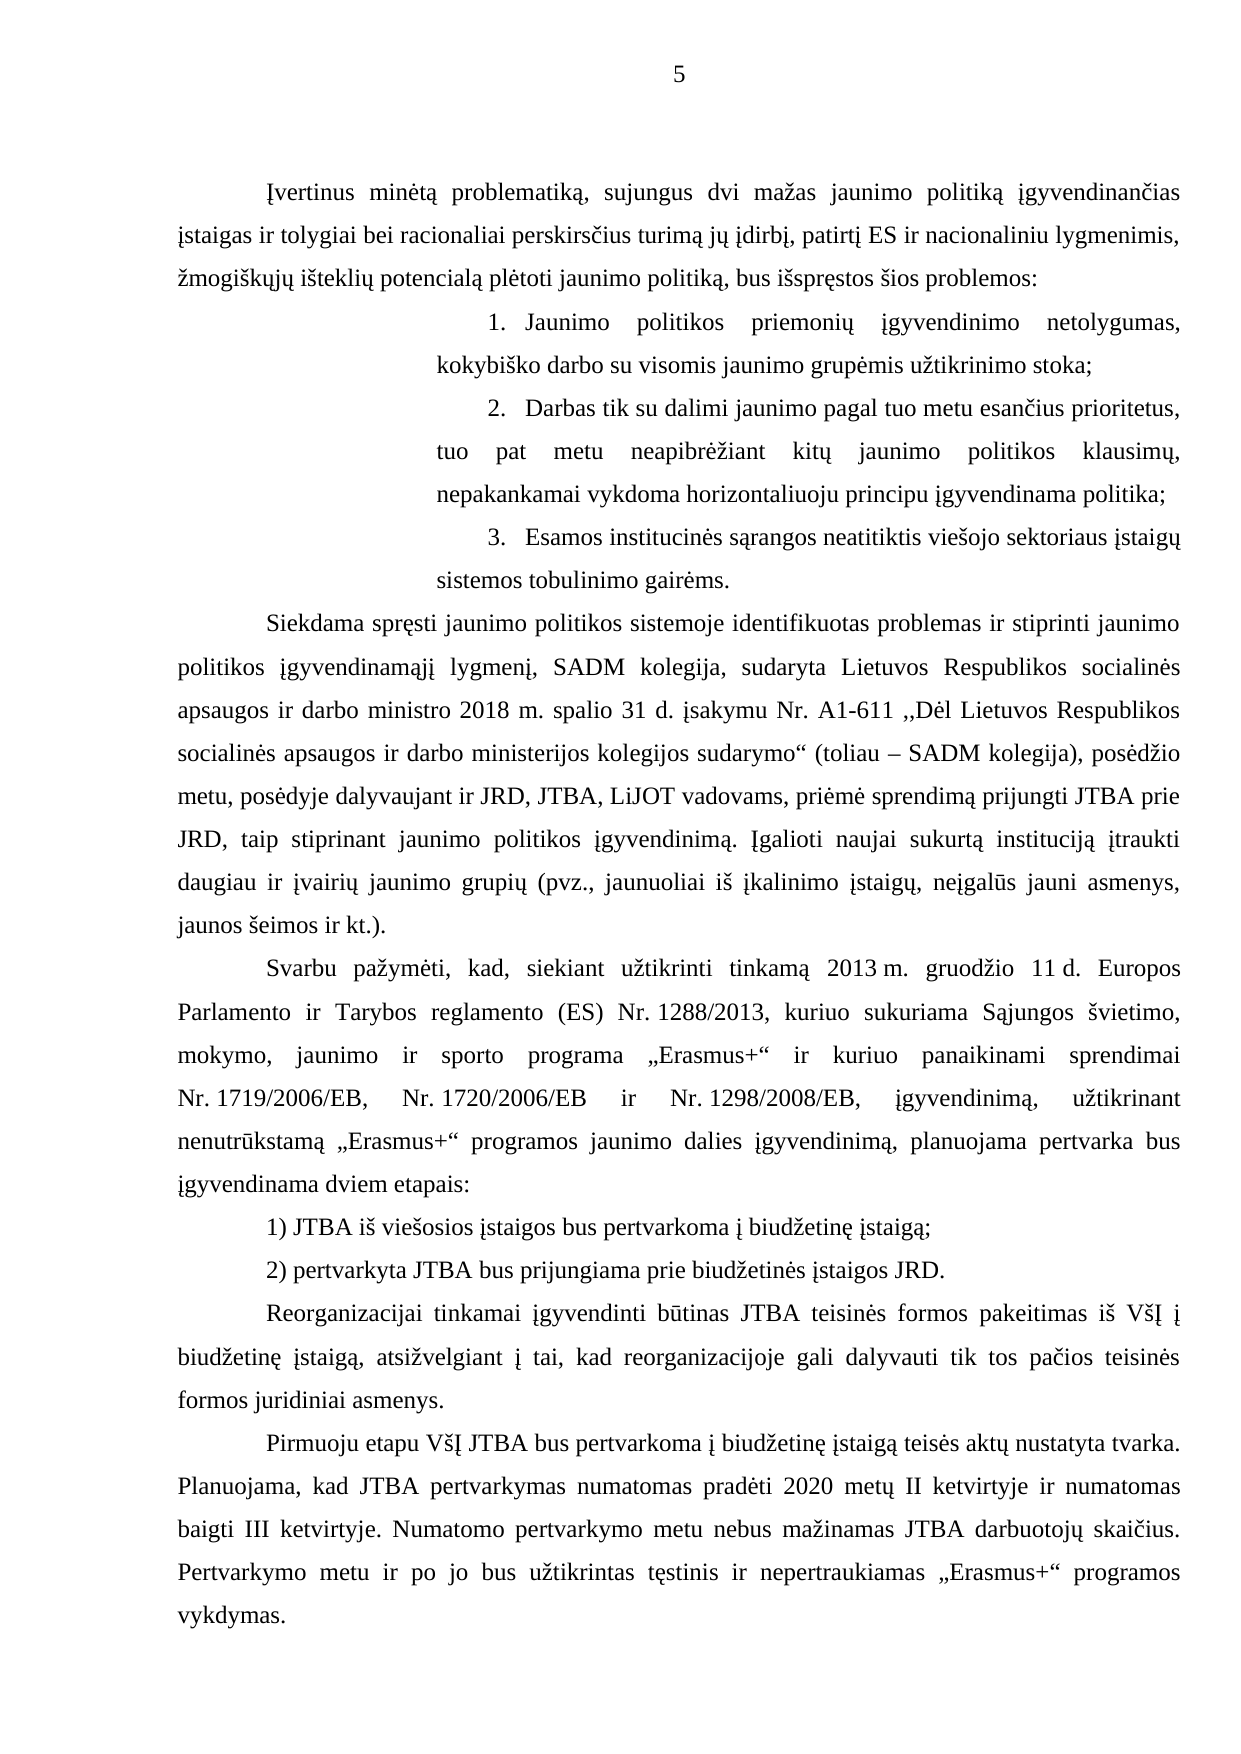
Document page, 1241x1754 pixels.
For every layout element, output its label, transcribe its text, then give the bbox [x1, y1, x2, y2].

text Pirmuoju etapu VšĮ JTBA bus pertvarkoma į biudžetinę įstaigą teisės aktų nustatyta tvarka. Planuojama, kad JTBA pertvarkymas numatomas pradėti 2020 metų II ketvirtyje ir numatomas baigti III ketvirtyje. Numatomo pertvarkymo metu nebus mažinamas JTBA darbuotojų skaičius. Pertvarkymo metu ir po jo bus užtikrintas tęstinis ir nepertraukiamas „Erasmus+“ programos vykdymas. [177, 1428, 1181, 1629]
text Siekdama spręsti jaunimo politikos sistemoje identifikuotas problemas ir stiprinti jaunimo politikos įgyvendinamąjį lygmenį, SADM kolegija, sudaryta Lietuvos Respublikos socialinės apsaugos ir darbo ministro 2018 m. spalio 31 d. įsakymu Nr. A1-611 ,,Dėl Lietuvos Respublikos socialinės apsaugos ir darbo ministerijos kolegijos sudarymo“ (toliau – SADM kolegija), posėdžio metu, posėdyje dalyvaujant ir JRD, JTBA, LiJOT vadovams, priėmė sprendimą prijungti JTBA prie JRD, taip stiprinant jaunimo politikos įgyvendinimą. Įgalioti naujai sukurtą instituciją įtraukti daugiau ir įvairių jaunimo grupių (pvz., jaunuoliai iš įkalinimo įstaigų, neįgalūs jauni asmenys, jaunos šeimos ir kt.). [177, 608, 1181, 939]
list Esamos institucinės sąrangos neatitiktis viešojo sektoriaus įstaigų sistemos tobulinimo gairėms. [399, 522, 1181, 594]
text Įvertinus minėtą problematiką, sujungus dvi mažas jaunimo politiką įgyvendinančias įstaigas ir tolygiai bei racionaliai perskirsčius turimą jų įdirbį, patirtį ES ir nacionaliniu lygmenimis, žmogiškųjų išteklių potencialą plėtoti jaunimo politiką, bus išspręstos šios problemos: [177, 177, 1181, 292]
text Svarbu pažymėti, kad, siekiant užtikrinti tinkamą 2013 m. gruodžio 11 d. Europos Parlamento ir Tarybos reglamento (ES) Nr. 1288/2013, kuriuo sukuriama Sąjungos švietimo, mokymo, jaunimo ir sporto programa „Erasmus+“ ir kuriuo panaikinami sprendimai Nr. 1719/2006/EB, Nr. 1720/2006/EB ir Nr. 1298/2008/EB, įgyvendinimą, užtikrinant nenutrūkstamą „Erasmus+“ programos jaunimo dalies įgyvendinimą, planuojama pertvarka bus įgyvendinama dviem etapais: [177, 953, 1181, 1198]
list Jaunimo politikos priemonių įgyvendinimo netolygumas, kokybiško darbo su visomis jaunimo grupėmis užtikrinimo stoka; [399, 307, 1181, 378]
text Reorganizacijai tinkamai įgyvendinti būtinas JTBA teisinės formos pakeitimas iš VšĮ į biudžetinę įstaigą, atsižvelgiant į tai, kad reorganizacijoje gali dalyvauti tik tos pačios teisinės formos juridiniai asmenys. [177, 1298, 1181, 1413]
list Darbas tik su dalimi jaunimo pagal tuo metu esančius prioritetus, tuo pat metu neapibrėžiant kitų jaunimo politikos klausimų, nepakankamai vykdoma horizontaliuoju principu įgyvendinama politika; [399, 393, 1181, 508]
text 2) pertvarkyta JTBA bus prijungiama prie biudžetinės įstaigos JRD. [177, 1255, 1181, 1284]
text 1) JTBA iš viešosios įstaigos bus pertvarkoma į biudžetinę įstaigą; [177, 1212, 1181, 1241]
